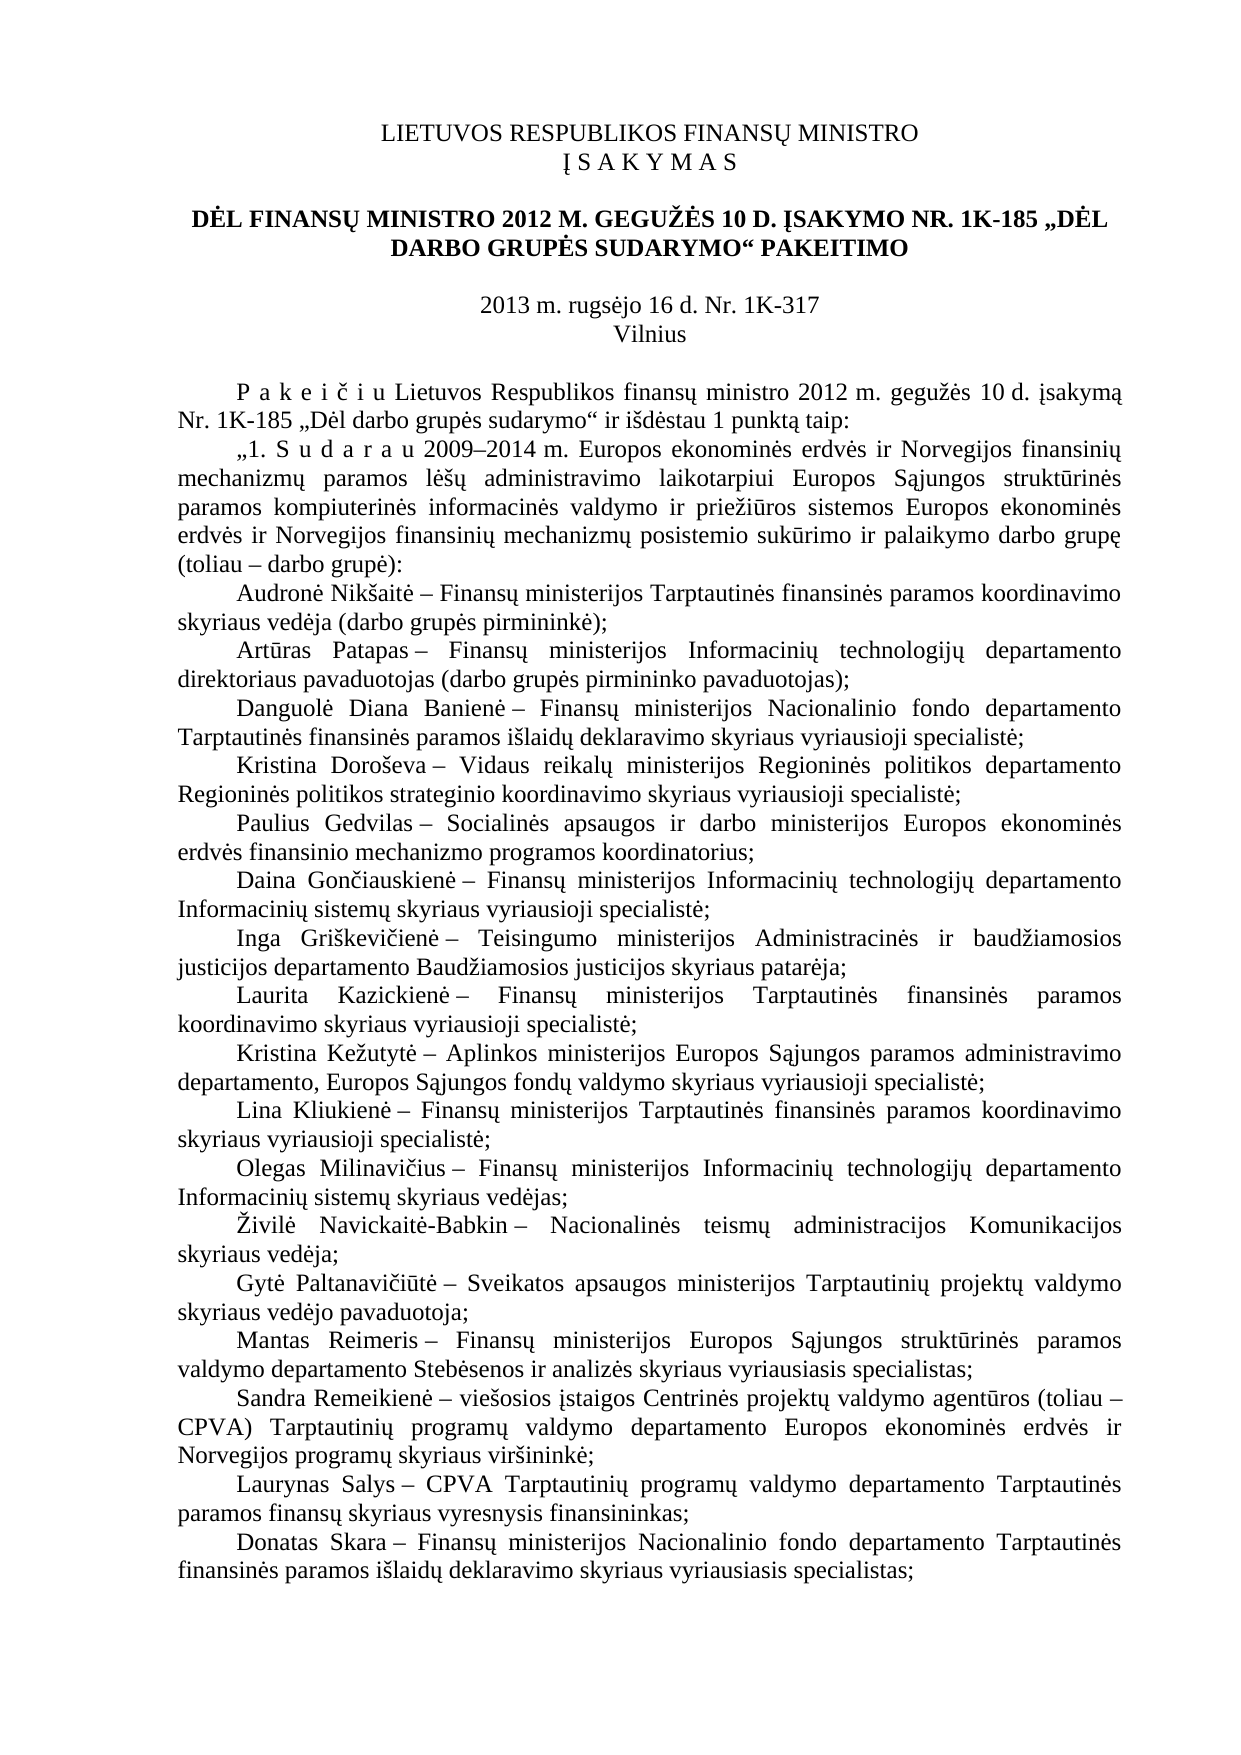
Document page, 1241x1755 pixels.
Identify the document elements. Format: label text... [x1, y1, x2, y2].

text Daina Gončiauskienė – Finansų ministerijos Informacinių technologijų departamento Informacinių sistemų skyriaus vyriausioji specialistė; [177, 866, 1122, 923]
text Lina Kliukienė – Finansų ministerijos Tarptautinės finansinės paramos koordinavimo skyriaus vyriausioji specialistė; [177, 1096, 1122, 1153]
text DĖL FINANSŲ MINISTRO 2012 M. GEGUŽĖS 10 D. ĮSAKYMO Nr. 1K-185 „DĖL DARBO GRUPĖS SUDARYMO“ PAKEITIMO [177, 204, 1122, 262]
text Živilė Navickaitė-Babkin – Nacionalinės teismų administracijos Komunikacijos skyriaus vedėja; [177, 1211, 1122, 1268]
text Laurita Kazickienė – Finansų ministerijos Tarptautinės finansinės paramos koordinavimo skyriaus vyriausioji specialistė; [177, 981, 1122, 1038]
text Vilnius [177, 319, 1122, 348]
text Mantas Reimeris – Finansų ministerijos Europos Sąjungos struktūrinės paramos valdymo departamento Stebėsenos ir analizės skyriaus vyriausiasis specialistas; [177, 1326, 1122, 1383]
text Kristina Kežutytė – Aplinkos ministerijos Europos Sąjungos paramos administravimo departamento, Europos Sąjungos fondų valdymo skyriaus vyriausioji specialistė; [177, 1038, 1122, 1096]
text Audronė Nikšaitė – Finansų ministerijos Tarptautinės finansinės paramos koordinavimo skyriaus vedėja (darbo grupės pirmininkė); [177, 578, 1122, 636]
text Kristina Doroševa – Vidaus reikalų ministerijos Regioninės politikos departamento Regioninės politikos strateginio koordinavimo skyriaus vyriausioji specialistė; [177, 751, 1122, 808]
text Gytė Paltanavičiūtė – Sveikatos apsaugos ministerijos Tarptautinių projektų valdymo skyriaus vedėjo pavaduotoja; [177, 1268, 1122, 1326]
text Į S A K Y M A S [177, 147, 1122, 176]
text Olegas Milinavičius – Finansų ministerijos Informacinių technologijų departamento Informacinių sistemų skyriaus vedėjas; [177, 1153, 1122, 1211]
text Artūras Patapas – Finansų ministerijos Informacinių technologijų departamento direktoriaus pavaduotojas (darbo grupės pirmininko pavaduotojas); [177, 636, 1122, 693]
text Danguolė Diana Banienė – Finansų ministerijos Nacionalinio fondo departamento Tarptautinės finansinės paramos išlaidų deklaravimo skyriaus vyriausioji specialistė; [177, 693, 1122, 751]
text Sandra Remeikienė – viešosios įstaigos Centrinės projektų valdymo agentūros (toliau – CPVA) Tarptautinių programų valdymo departamento Europos ekonominės erdvės ir Norvegijos programų skyriaus viršininkė; [177, 1383, 1122, 1469]
text Inga Griškevičienė – Teisingumo ministerijos Administracinės ir baudžiamosios justicijos departamento Baudžiamosios justicijos skyriaus patarėja; [177, 923, 1122, 981]
text P a k e i č i u Lietuvos Respublikos finansų ministro 2012 m. gegužės 10 d. įsakymą Nr. 1K-185 „Dėl darbo grupės sudarymo“ ir išdėstau 1 punktą taip: [177, 377, 1122, 434]
text 2013 m. rugsėjo 16 d. Nr. 1K-317 [177, 291, 1122, 319]
text Paulius Gedvilas – Socialinės apsaugos ir darbo ministerijos Europos ekonominės erdvės finansinio mechanizmo programos koordinatorius; [177, 808, 1122, 866]
text LIETUVOS RESPUBLIKOS FINANSŲ MINISTRO [177, 118, 1122, 147]
text Donatas Skara – Finansų ministerijos Nacionalinio fondo departamento Tarptautinės finansinės paramos išlaidų deklaravimo skyriaus vyriausiasis specialistas; [177, 1527, 1122, 1584]
text Laurynas Salys – CPVA Tarptautinių programų valdymo departamento Tarptautinės paramos finansų skyriaus vyresnysis finansininkas; [177, 1469, 1122, 1527]
text „1. S u d a r a u 2009–2014 m. Europos ekonominės erdvės ir Norvegijos finansinių mechanizmų paramos lėšų administravimo laikotarpiui Europos Sąjungos struktūrinės paramos kompiuterinės informacinės valdymo ir priežiūros sistemos Europos ekonominės erdvės ir Norvegijos finansinių mechanizmų posistemio sukūrimo ir palaikymo darbo grupę (toliau – darbo grupė): [177, 434, 1122, 578]
